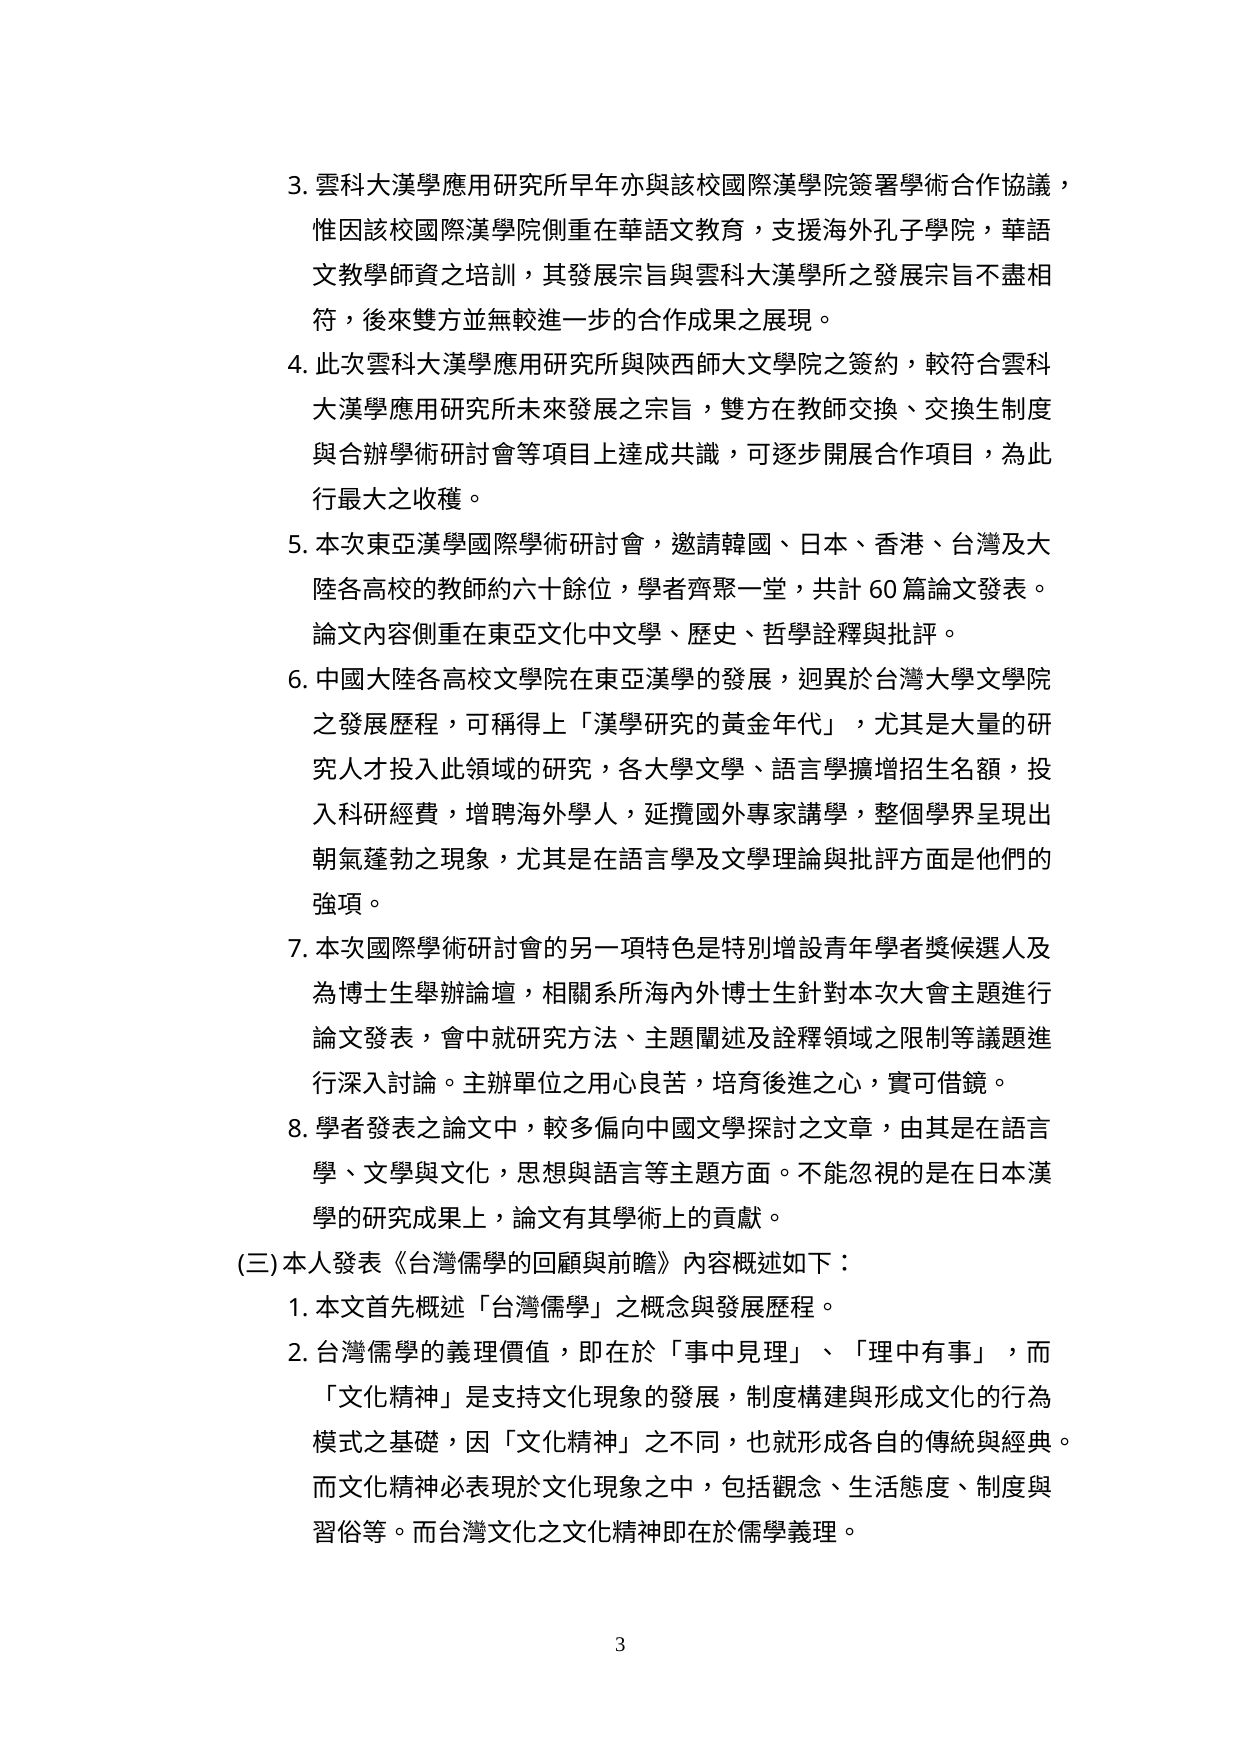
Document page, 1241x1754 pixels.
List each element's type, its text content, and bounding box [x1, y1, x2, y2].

list 本次東亞漢學國際學術研討會，邀請韓國、日本、香港、台灣及大陸各高校的教師約六十餘位，學者齊聚一堂，共計60篇論文發表。論文內容側重在東亞文化中文學、歷史、哲學詮釋與批評。 [287, 524, 1053, 651]
list 本次國際學術研討會的另一項特色是特別增設青年學者獎候選人及為博士生舉辦論壇，相關系所海內外博士生針對本次大會主題進行論文發表，會中就研究方法、主題闡述及詮釋領域之限制等議題進行深入討論。主辦單位之用心良苦，培育後進之心，實可借鏡。 [287, 928, 1053, 1101]
list 台灣儒學的義理價值，即在於「事中見理」、「理中有事」，而「文化精神」是支持文化現象的發展，制度構建與形成文化的行為模式之基礎，因「文化精神」之不同，也就形成各自的傳統與經典。而文化精神必表現於文化現象之中，包括觀念、生活態度、制度與習俗等。而台灣文化之文化精神即在於儒學義理。 [287, 1332, 1053, 1549]
list 此次雲科大漢學應用研究所與陝西師大文學院之簽約，較符合雲科大漢學應用研究所未來發展之宗旨，雙方在教師交換、交換生制度與合辦學術研討會等項目上達成共識，可逐步開展合作項目，為此行最大之收穫。 [287, 344, 1053, 517]
list 學者發表之論文中，較多偏向中國文學探討之文章，由其是在語言學、文學與文化，思想與語言等主題方面。不能忽視的是在日本漢學的研究成果上，論文有其學術上的貢獻。 [287, 1108, 1053, 1235]
list 本人發表《台灣儒學的回顧與前瞻》內容概述如下： [237, 1243, 1053, 1280]
list 雲科大漢學應用研究所早年亦與該校國際漢學院簽署學術合作協議，惟因該校國際漢學院側重在華語文教育，支援海外孔子學院，華語文教學師資之培訓，其發展宗旨與雲科大漢學所之發展宗旨不盡相符，後來雙方並無較進一步的合作成果之展現。 [287, 164, 1053, 337]
list 中國大陸各高校文學院在東亞漢學的發展，迥異於台灣大學文學院之發展歷程，可稱得上「漢學研究的黃金年代」，尤其是大量的研究人才投入此領域的研究，各大學文學、語言學擴增招生名額，投入科研經費，增聘海外學人，延攬國外專家講學，整個學界呈現出朝氣蓬勃之現象，尤其是在語言學及文學理論與批評方面是他們的強項。 [287, 658, 1053, 921]
list 本文首先概述「台灣儒學」之概念與發展歷程。 [287, 1287, 1053, 1325]
